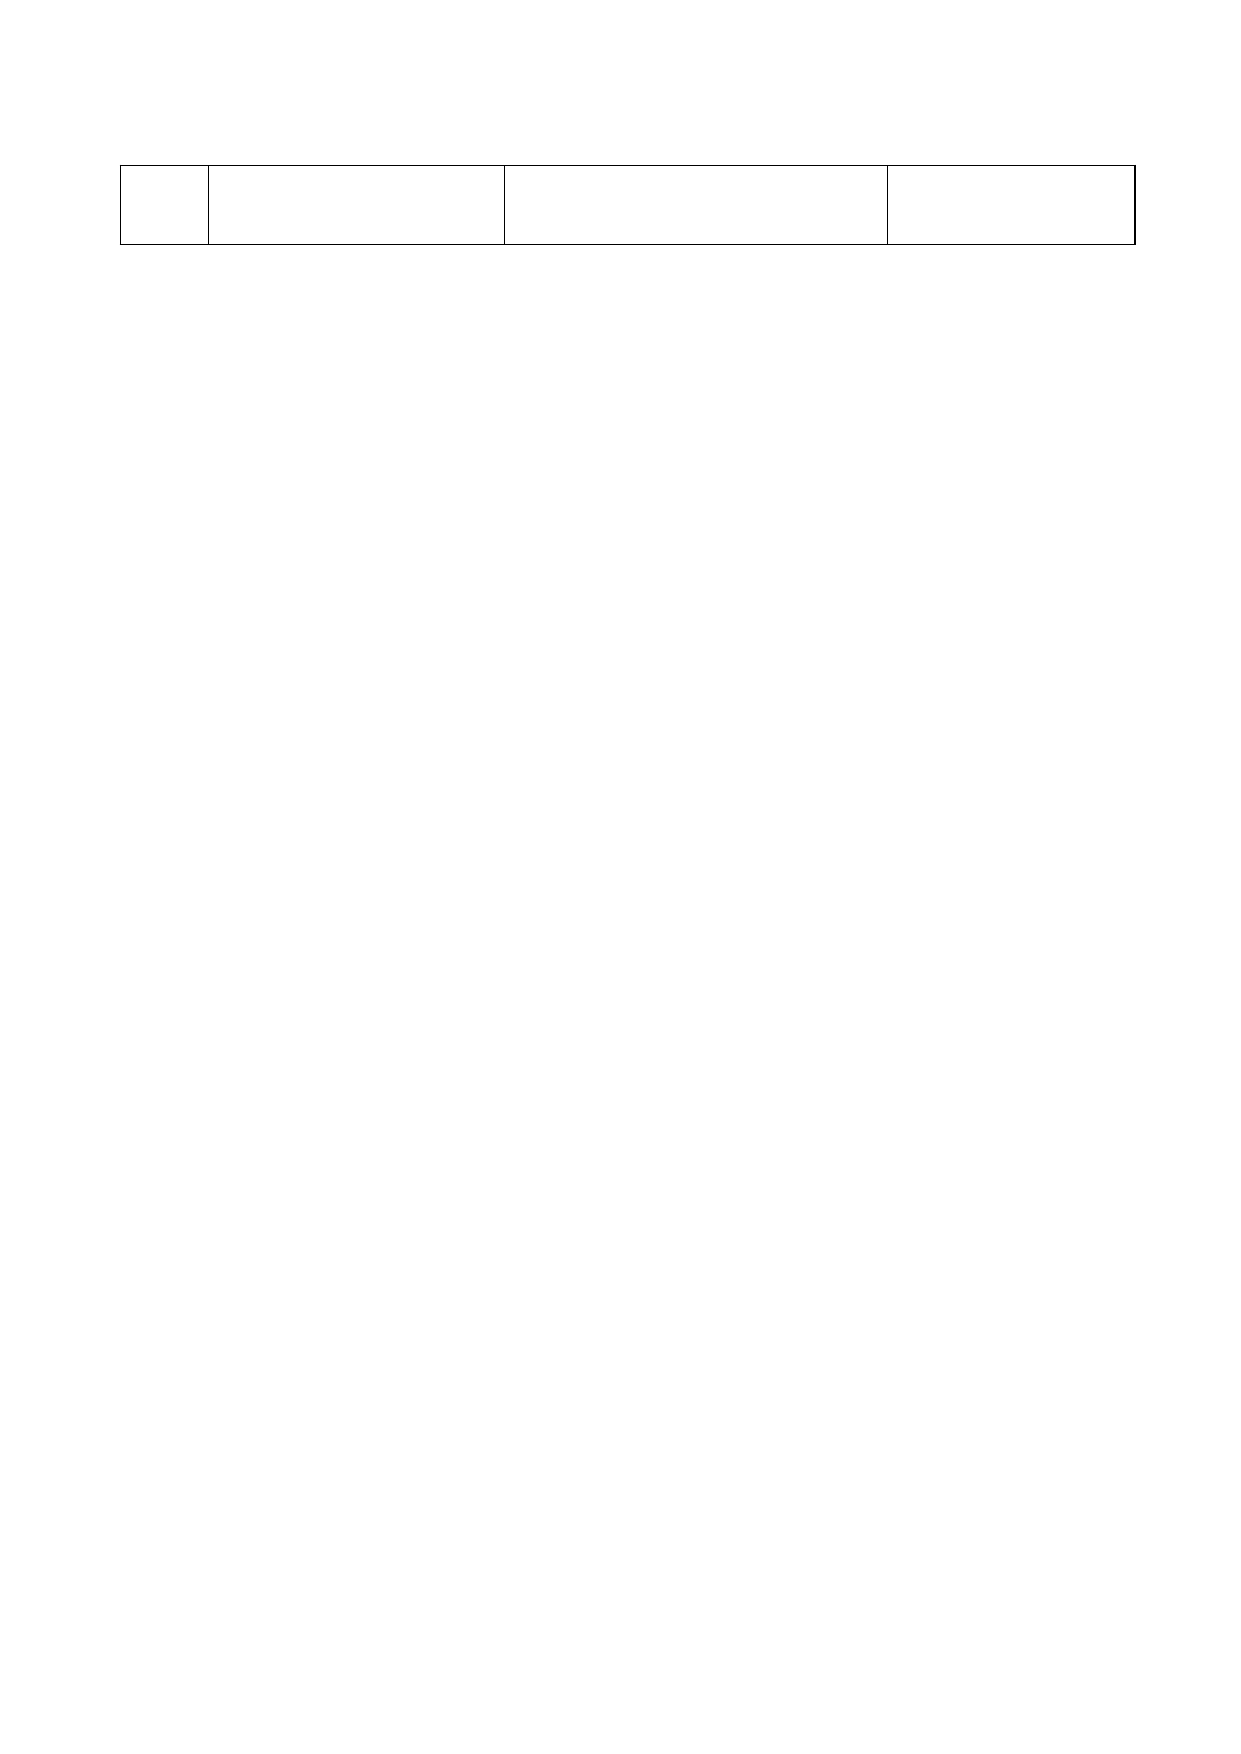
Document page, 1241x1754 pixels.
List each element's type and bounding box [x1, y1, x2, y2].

table_cell [121, 166, 208, 243]
table_cell [209, 166, 504, 243]
table_cell [888, 166, 1134, 243]
table_cell [505, 166, 887, 243]
